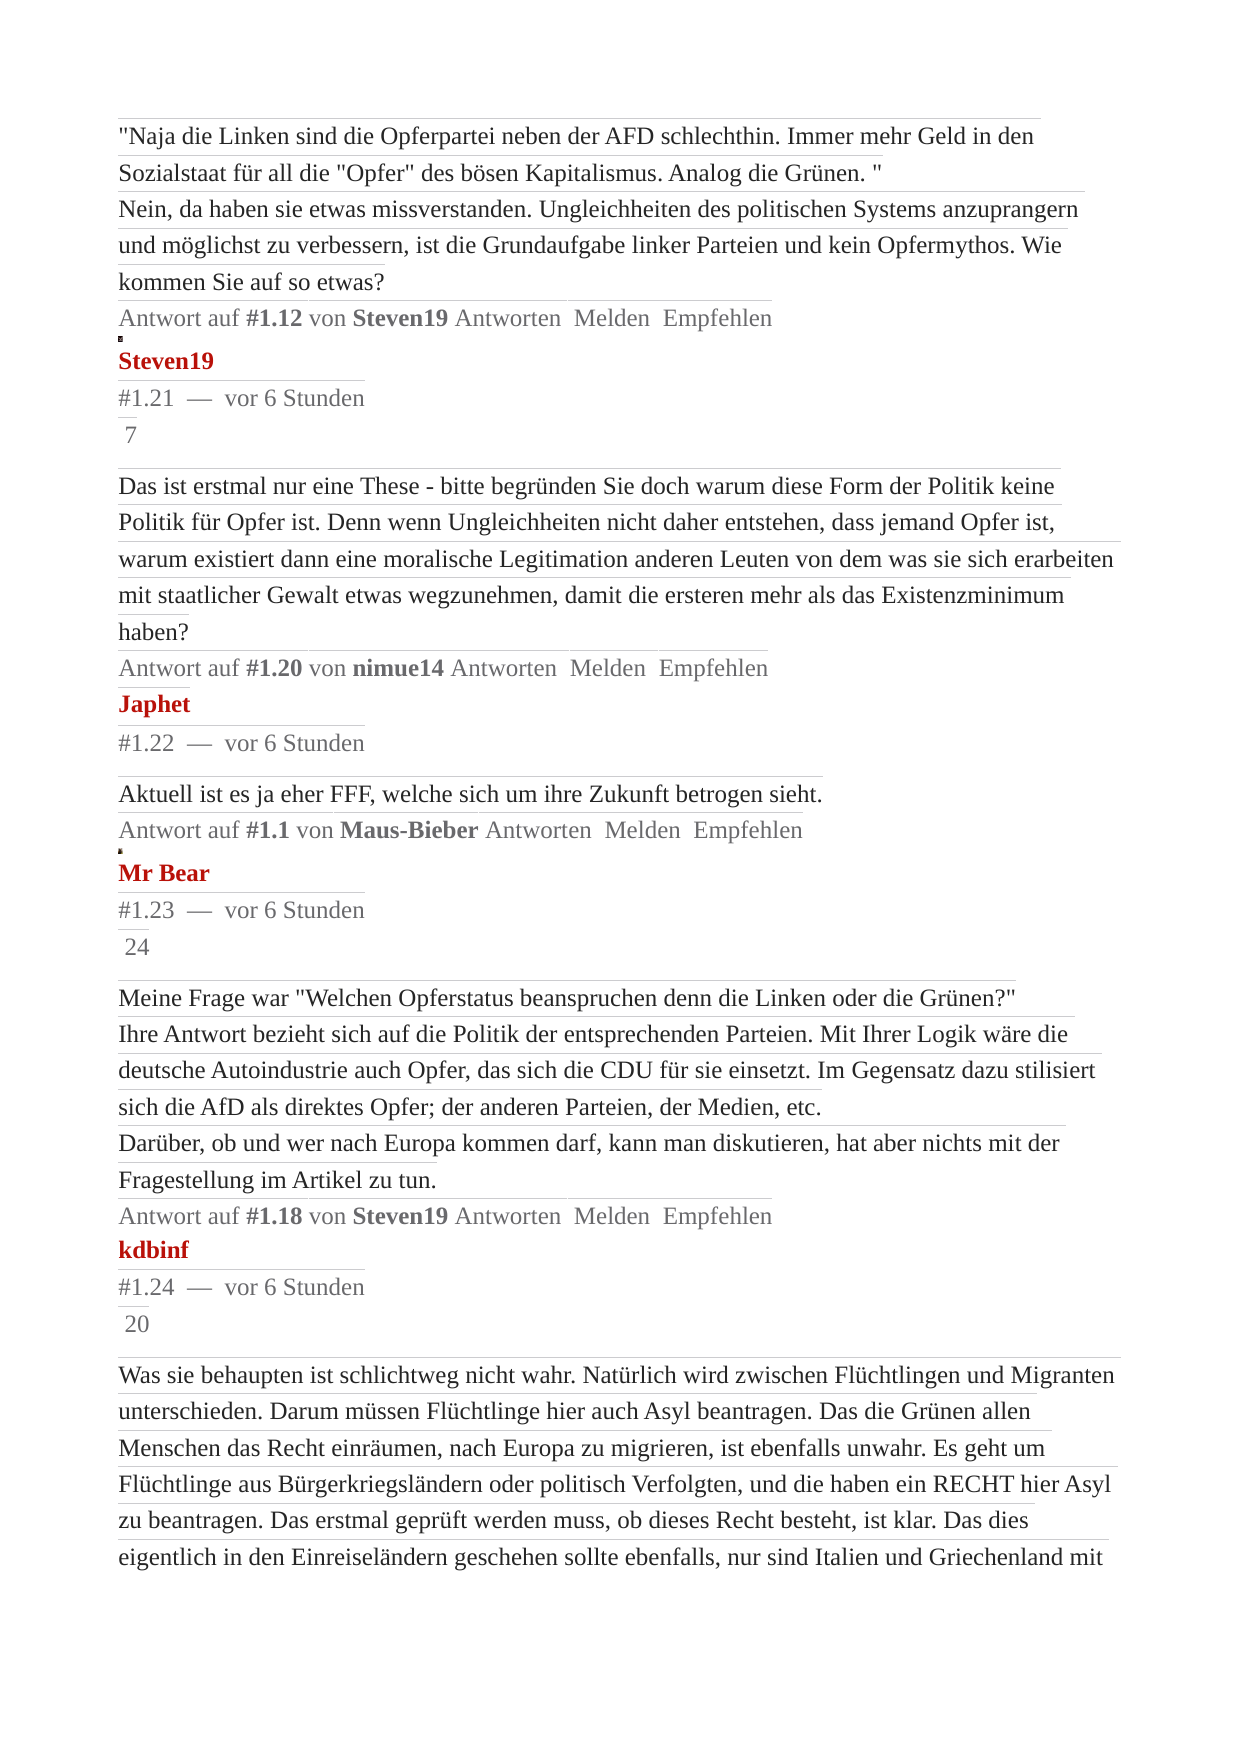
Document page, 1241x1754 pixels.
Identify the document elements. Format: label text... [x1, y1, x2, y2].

text Nein, da haben sie etwas missverstanden. Ungleichheiten des politischen Systems anzuprangern und möglichst zu verbessern, ist die Grundaufgabe linker Parteien und kein Opfermythos. Wie kommen Sie auf so etwas? [118, 191, 1122, 296]
text Ihre Antwort bezieht sich auf die Politik der entsprechenden Parteien. Mit Ihrer Logik wäre die deutsche Autoindustrie auch Opfer, das sich die CDU für sie einsetzt. Im Gegensatz dazu stilisiert sich die AfD als direktes Opfer; der anderen Parteien, der Medien, etc. [118, 1016, 1122, 1121]
text Antwort auf #1.20 von nimue14 Antworten Melden Empfehlen [118, 650, 1122, 682]
text Mr Bear [118, 858, 1122, 886]
text Japhet [118, 687, 1122, 718]
text 7 [118, 417, 1122, 448]
text 24 [118, 928, 1122, 960]
text "Naja die Linken sind die Opferpartei neben der AFD schlechthin. Immer mehr Geld in den Sozialstaat für all die "Opfer" des bösen Kapitalismus. Analog die Grünen. " [118, 118, 1122, 186]
text 20 [118, 1306, 1122, 1337]
text kdbinf [118, 1235, 1122, 1263]
text Meine Frage war "Welchen Opferstatus beanspruchen denn die Linken oder die Grünen?" [118, 979, 1122, 1011]
text Antwort auf #1.1 von Maus-Bieber Antworten Melden Empfehlen [118, 812, 1122, 844]
text #1.23 — vor 6 Stunden [118, 892, 1122, 924]
text Antwort auf #1.18 von Steven19 Antworten Melden Empfehlen [118, 1198, 1122, 1230]
text Das ist erstmal nur eine These - bitte begründen Sie doch warum diese Form der Politik keine Politik für Opfer ist. Denn wenn Ungleichheiten nicht daher entstehen, dass jemand Opfer ist, warum existiert dann eine moralische Legitimation anderen Leuten von dem was sie sich erarbeiten mit staatlicher Gewalt etwas wegzunehmen, damit die ersteren mehr als das Existenzminimum haben? [118, 468, 1122, 645]
text #1.22 — vor 6 Stunden [118, 725, 1122, 756]
text Antwort auf #1.12 von Steven19 Antworten Melden Empfehlen [118, 300, 1122, 332]
text #1.24 — vor 6 Stunden [118, 1269, 1122, 1301]
text #1.21 — vor 6 Stunden [118, 380, 1122, 412]
text Darüber, ob und wer nach Europa kommen darf, kann man diskutieren, hat aber nichts mit der Fragestellung im Artikel zu tun. [118, 1125, 1122, 1194]
text Aktuell ist es ja eher FFF, welche sich um ihre Zukunft betrogen sieht. [118, 776, 1122, 807]
text Steven19 [118, 346, 1122, 374]
text Was sie behaupten ist schlichtweg nicht wahr. Natürlich wird zwischen Flüchtlingen und Migranten unterschieden. Darum müssen Flüchtlinge hier auch Asyl beantragen. Das die Grünen allen Menschen das Recht einräumen, nach Europa zu migrieren, ist ebenfalls unwahr. Es geht um Flüchtlinge aus Bürgerkriegsländern oder politisch Verfolgten, und die haben ein RECHT hier Asyl zu beantragen. Das erstmal geprüft werden muss, ob dieses Recht besteht, ist klar. Das dies eigentlich in den Einreiseländern geschehen sollte ebenfalls, nur sind Italien und Griechenland mit [118, 1357, 1122, 1571]
